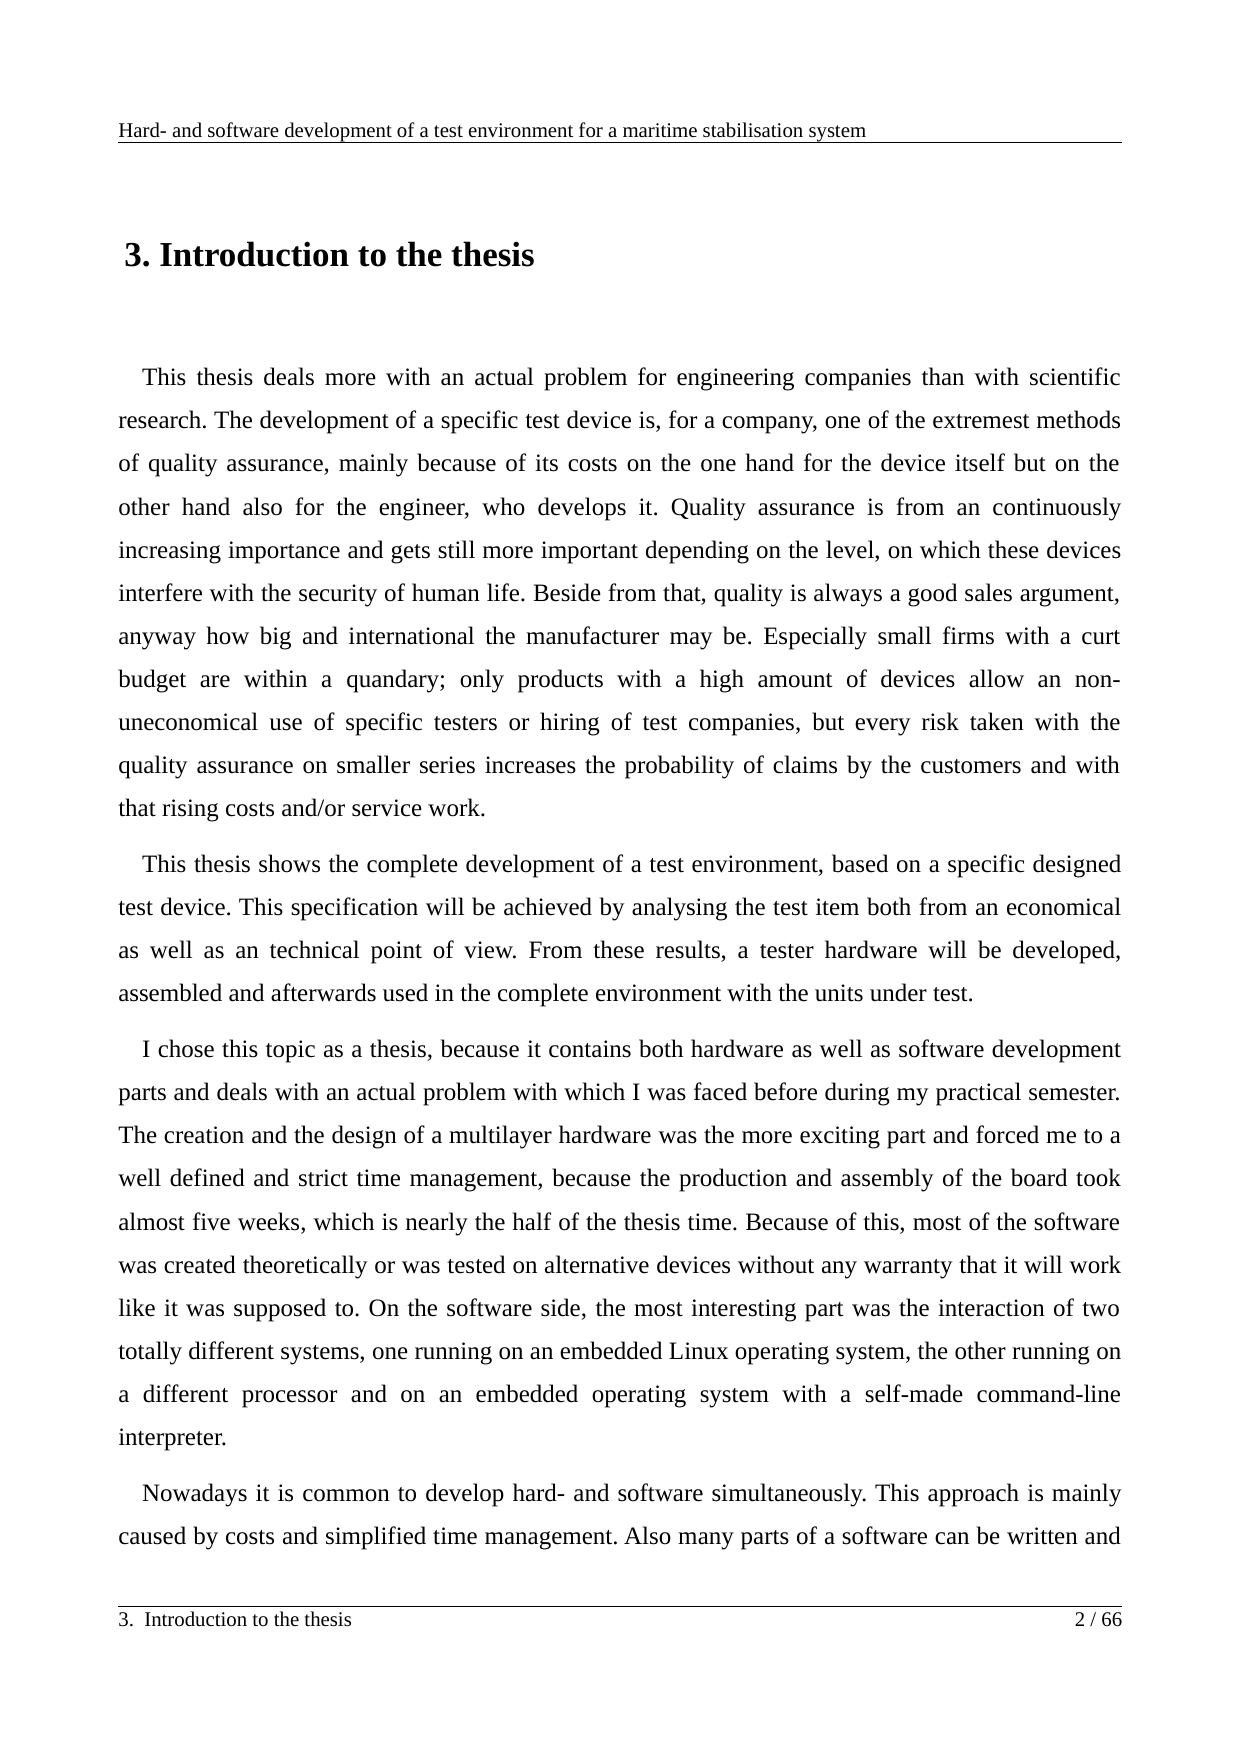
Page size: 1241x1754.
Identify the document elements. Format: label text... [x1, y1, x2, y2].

subtitle Introduction to the thesis [118, 234, 1122, 274]
text This thesis deals more with an actual problem for engineering companies than with scientific research. The development of a specific test device is, for a company, one of the extremest methods of quality assurance, mainly because of its costs on the one hand for the device itself but on the other hand also for the engineer, who develops it. Quality assurance is from an continuously increasing importance and gets still more important depending on the level, on which these devices interfere with the security of human life. Beside from that, quality is always a good sales argument, anyway how big and international the manufacturer may be. Especially small firms with a curt budget are within a quandary; only products with a high amount of devices allow an non-uneconomical use of specific testers or hiring of test companies, but every risk taken with the quality assurance on smaller series increases the probability of claims by the customers and with that rising costs and/or service work. [118, 362, 1122, 822]
text This thesis shows the complete development of a test environment, based on a specific designed test device. This specification will be achieved by analysing the test item both from an economical as well as an technical point of view. From these results, a tester hardware will be developed, assembled and afterwards used in the complete environment with the units under test. [118, 849, 1122, 1007]
text Nowadays it is common to develop hard- and software simultaneously. This approach is mainly caused by costs and simplified time management. Also many parts of a software can be written and [118, 1478, 1122, 1550]
text I chose this topic as a thesis, because it contains both hardware as well as software development parts and deals with an actual problem with which I was faced before during my practical semester. The creation and the design of a multilayer hardware was the more exciting part and forced me to a well defined and strict time management, because the production and assembly of the board took almost five weeks, which is nearly the half of the thesis time. Because of this, most of the software was created theoretically or was tested on alternative devices without any warranty that it will work like it was supposed to. On the software side, the most interesting part was the interaction of two totally different systems, one running on an embedded Linux operating system, the other running on a different processor and on an embedded operating system with a self-made command-line interpreter. [118, 1034, 1122, 1451]
